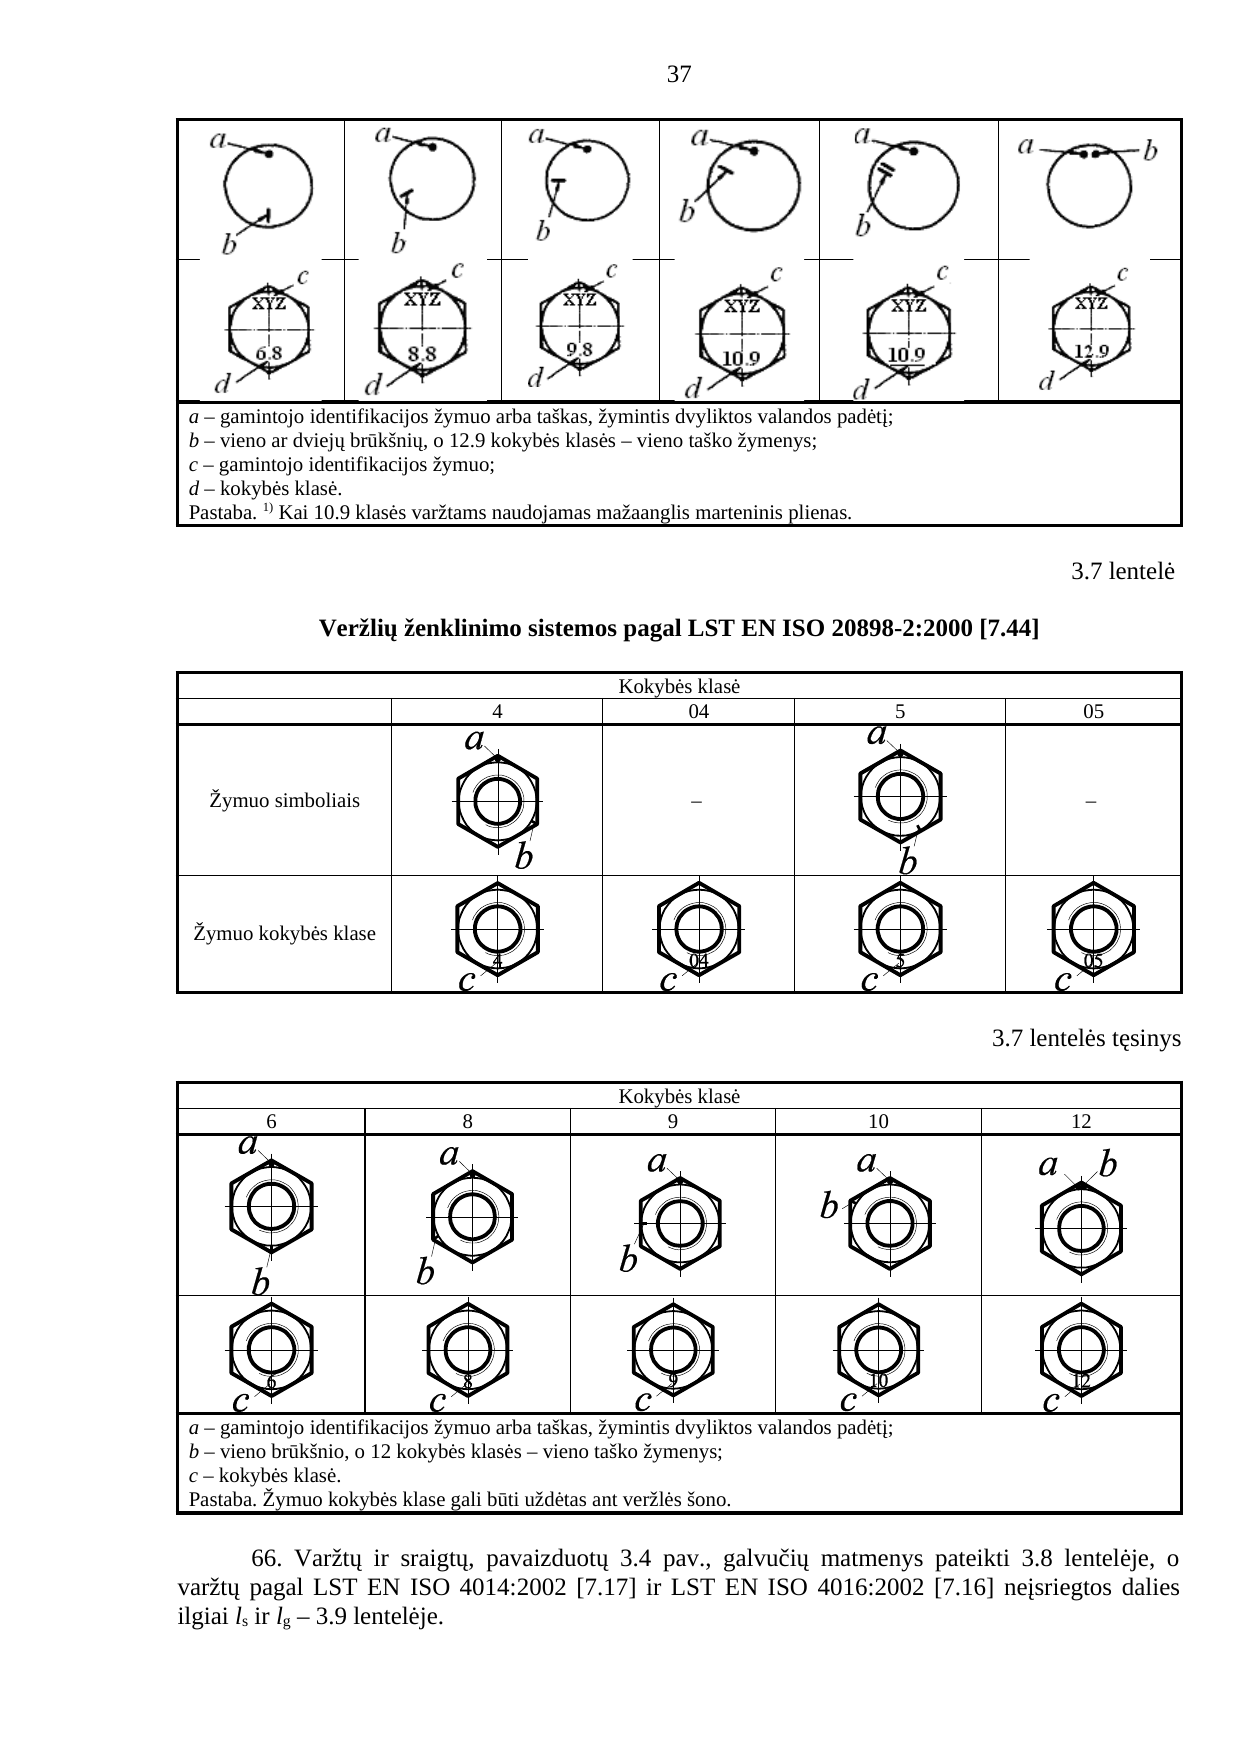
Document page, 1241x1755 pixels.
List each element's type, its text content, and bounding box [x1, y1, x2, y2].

table_cell [460, 930, 496, 966]
table_cell [272, 1207, 309, 1244]
table_cell [805, 260, 819, 400]
table_cell [1062, 1351, 1081, 1370]
table_cell [502, 121, 659, 259]
table_cell [776, 1296, 981, 1412]
table_cell – [1006, 726, 1180, 874]
table_cell [1094, 909, 1114, 929]
table_cell [880, 909, 900, 929]
table_cell [322, 260, 344, 400]
table_cell [179, 1136, 364, 1295]
table_cell [661, 891, 699, 929]
table_cell [880, 930, 900, 949]
table_cell [431, 1351, 465, 1387]
table_cell [901, 930, 938, 967]
text 66. Varžtų ir sraigtų, pavaizduotų 3.4 pav., galvučių matmenys pateikti 3.8 lentelėje, o varžtų pagal LST EN ISO 4014:2002 [7.17] ir LST EN ISO 4016:2002 [7.16] neįsriegtos dalies ilgiai ls ir lg – 3.9 lentelėje. [177, 1543, 1181, 1629]
text 3.7 lentelė [177, 556, 1181, 584]
table_cell [982, 1136, 1180, 1295]
table_cell [679, 930, 699, 949]
table_cell [1006, 876, 1180, 991]
table_cell [256, 1280, 265, 1294]
table_cell [965, 260, 998, 400]
table_cell Žymuo kokybės klase [179, 876, 391, 991]
table_cell Žymuo simboliais [179, 726, 391, 874]
table_cell [251, 1351, 271, 1370]
table_cell [272, 1351, 309, 1387]
table_cell [477, 909, 497, 929]
table_cell [571, 1136, 775, 1295]
table_cell [901, 797, 938, 834]
table_header Kokybės klasė [179, 674, 1180, 698]
table_cell [880, 797, 900, 817]
table_cell – [603, 726, 794, 874]
table_cell [316, 121, 344, 259]
table_cell [661, 930, 690, 966]
table_cell [1061, 1330, 1081, 1350]
table_cell 6 [179, 1109, 364, 1133]
table_cell [234, 1207, 271, 1244]
table_cell [1094, 891, 1132, 929]
table_cell [366, 1296, 570, 1412]
table_cell [999, 121, 1180, 259]
table_cell [901, 797, 921, 817]
table_cell [272, 1330, 292, 1350]
table_cell [460, 891, 497, 929]
table_cell [903, 859, 913, 873]
table_cell [392, 876, 602, 991]
table_cell 9 [571, 1109, 775, 1133]
table_cell [1074, 930, 1093, 949]
table_cell [982, 1296, 1180, 1412]
table_cell [272, 1168, 309, 1206]
table_cell [820, 121, 998, 259]
table_cell [679, 909, 699, 929]
table_cell [501, 930, 535, 967]
table_cell 04 [603, 699, 794, 723]
table_cell [234, 1312, 271, 1350]
table_cell [345, 260, 358, 400]
table_cell 5 [795, 699, 1005, 723]
table_cell 4 [392, 699, 602, 723]
table_cell [901, 891, 938, 929]
table_cell [498, 909, 518, 929]
table_cell [660, 260, 674, 400]
table_cell [479, 121, 501, 259]
table_cell [1056, 891, 1093, 929]
table_cell 05 [1006, 699, 1180, 723]
table_cell [863, 930, 900, 966]
table_cell [1073, 909, 1093, 929]
table_cell [272, 1207, 292, 1226]
table_cell [272, 1312, 309, 1350]
table_cell [179, 699, 391, 723]
table_cell [498, 930, 518, 949]
table_cell [1098, 930, 1132, 966]
table_cell [863, 891, 900, 929]
table_cell [571, 1296, 775, 1412]
table_cell [469, 1312, 505, 1350]
table_cell [243, 1138, 252, 1151]
table_cell [863, 759, 900, 796]
table_cell [863, 797, 900, 834]
table_cell [1056, 930, 1085, 966]
table_cell [1082, 1351, 1101, 1370]
table_cell [272, 1351, 292, 1370]
table_cell [1044, 1351, 1075, 1387]
table_cell [901, 759, 938, 796]
table_cell [448, 1351, 468, 1370]
table_cell a – gamintojo identifikacijos žymuo arba taškas, žymintis dvyliktos valandos padėtį; b – vieno ar dviejų brūkšnių, o 12.9 kokybės klasės – vieno taško žymenys; c – gamintojo identifikacijos žymuo; d – kokybės klasė. Pastaba. 1) Kai 10.9 klasės varžtams naudojamas mažaanglis marteninis plienas. [179, 404, 1180, 524]
table_cell [487, 260, 501, 400]
table_cell [272, 1186, 292, 1206]
table_cell [1082, 1330, 1101, 1350]
table_cell [234, 1351, 268, 1387]
table_cell [1086, 1351, 1119, 1387]
table_cell [660, 121, 819, 259]
table_cell [871, 728, 881, 741]
table_cell [1082, 1312, 1119, 1350]
table_cell [470, 1351, 505, 1388]
table_cell 10 [776, 1109, 981, 1133]
table_cell [707, 930, 737, 966]
table_cell [469, 1351, 488, 1370]
table_cell [795, 726, 1005, 874]
table_cell [469, 1330, 488, 1350]
table_cell [776, 1136, 981, 1295]
table_cell [901, 909, 921, 929]
table_cell [345, 121, 367, 259]
table_cell [179, 260, 199, 400]
text 3.7 lentelės tęsinys [177, 1023, 1181, 1052]
table_cell [179, 121, 206, 259]
table_cell 12 [982, 1109, 1180, 1133]
table_cell [179, 1296, 364, 1412]
table_cell [448, 1330, 468, 1350]
table_cell [392, 726, 602, 874]
table_cell [251, 1330, 271, 1350]
table_cell [700, 909, 719, 929]
table_cell [498, 891, 535, 929]
table_cell [700, 930, 719, 949]
table_cell [901, 930, 921, 949]
table_cell [1044, 1312, 1081, 1350]
table_cell [251, 1186, 271, 1206]
table_cell [431, 1312, 468, 1350]
table_cell [1094, 930, 1114, 949]
table_header Kokybės klasė [179, 1084, 1180, 1108]
table_cell [999, 260, 1180, 400]
table_cell a – gamintojo identifikacijos žymuo arba taškas, žymintis dvyliktos valandos padėtį; b – vieno brūkšnio, o 12 kokybės klasės – vieno taško žymenys; c – kokybės klasė. Pastaba. Žymuo kokybės klase gali būti uždėtas ant veržlės šono. [179, 1415, 1180, 1511]
table_cell [901, 776, 921, 796]
text Veržlių ženklinimo sistemos pagal LST EN ISO 20898-2:2000 [7.44] [177, 613, 1181, 642]
table_cell [251, 1207, 271, 1226]
table_cell [366, 1136, 570, 1295]
table_cell [700, 891, 737, 929]
table_cell [880, 776, 900, 796]
table_cell [502, 260, 659, 400]
table_cell [234, 1168, 271, 1206]
table_cell [477, 930, 497, 949]
table_cell [1082, 1377, 1087, 1385]
table_cell 8 [366, 1109, 570, 1133]
table_cell [603, 876, 794, 991]
table_cell [820, 260, 853, 400]
table_cell [795, 876, 1005, 991]
